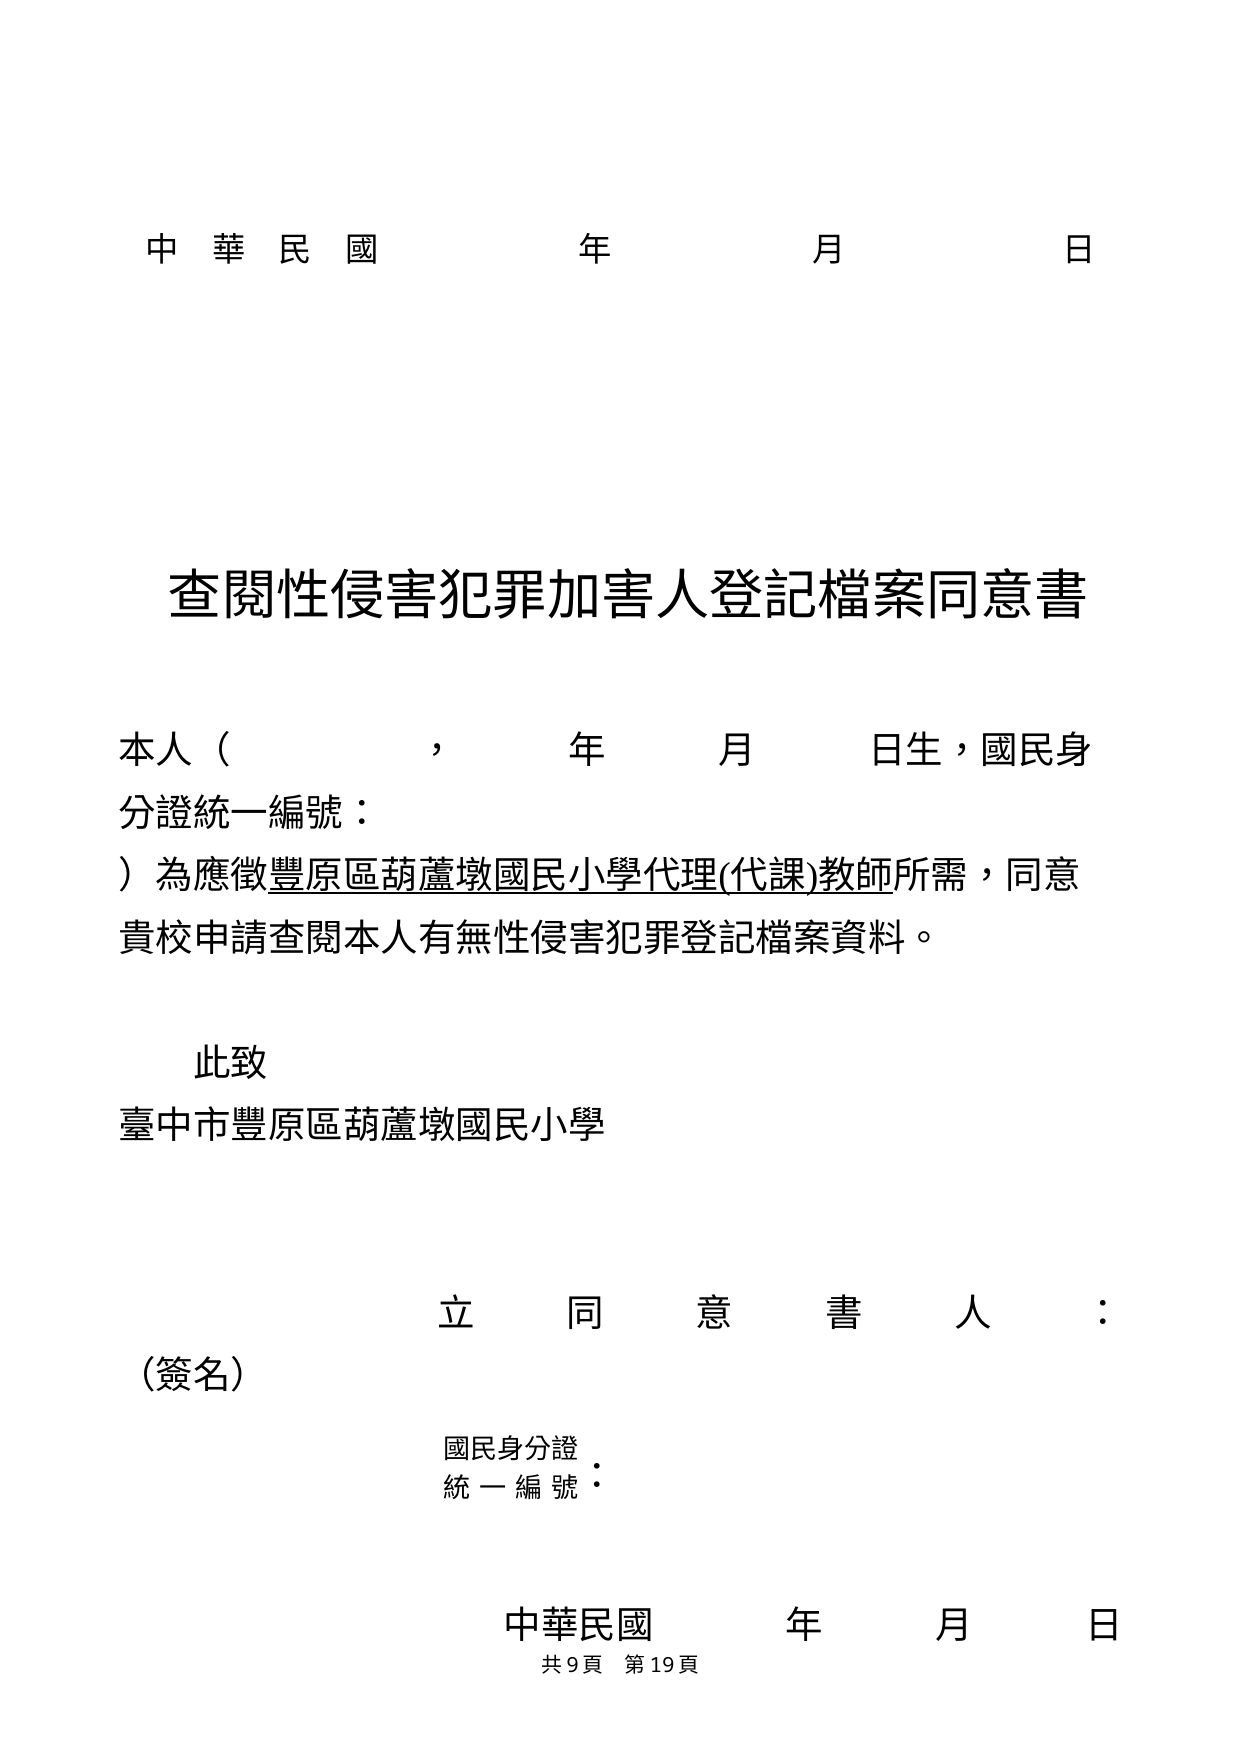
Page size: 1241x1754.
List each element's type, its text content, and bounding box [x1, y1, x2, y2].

text 中 華 民 國 年 月 日 [118, 206, 1122, 268]
text 臺中市豐原區葫蘆墩國民小學 [118, 1081, 1122, 1143]
text 此致 [118, 1018, 1122, 1081]
text 查閱性侵害犯罪加害人登記檔案同意書 [118, 518, 1138, 643]
text 本人（ ， 年 月 日生，國民身分證統一編號： ）為應徵豐原區葫蘆墩國民小學代理(代課)教師所需，同意 貴校申請查閱本人有無性侵害犯罪登記檔案資料。 [118, 706, 1122, 956]
text 中華民國 年 月 日 [118, 1581, 1122, 1643]
text 立同意書人： （簽名） [118, 1268, 1122, 1393]
text 國民身分證統一編號： [118, 1393, 1122, 1518]
